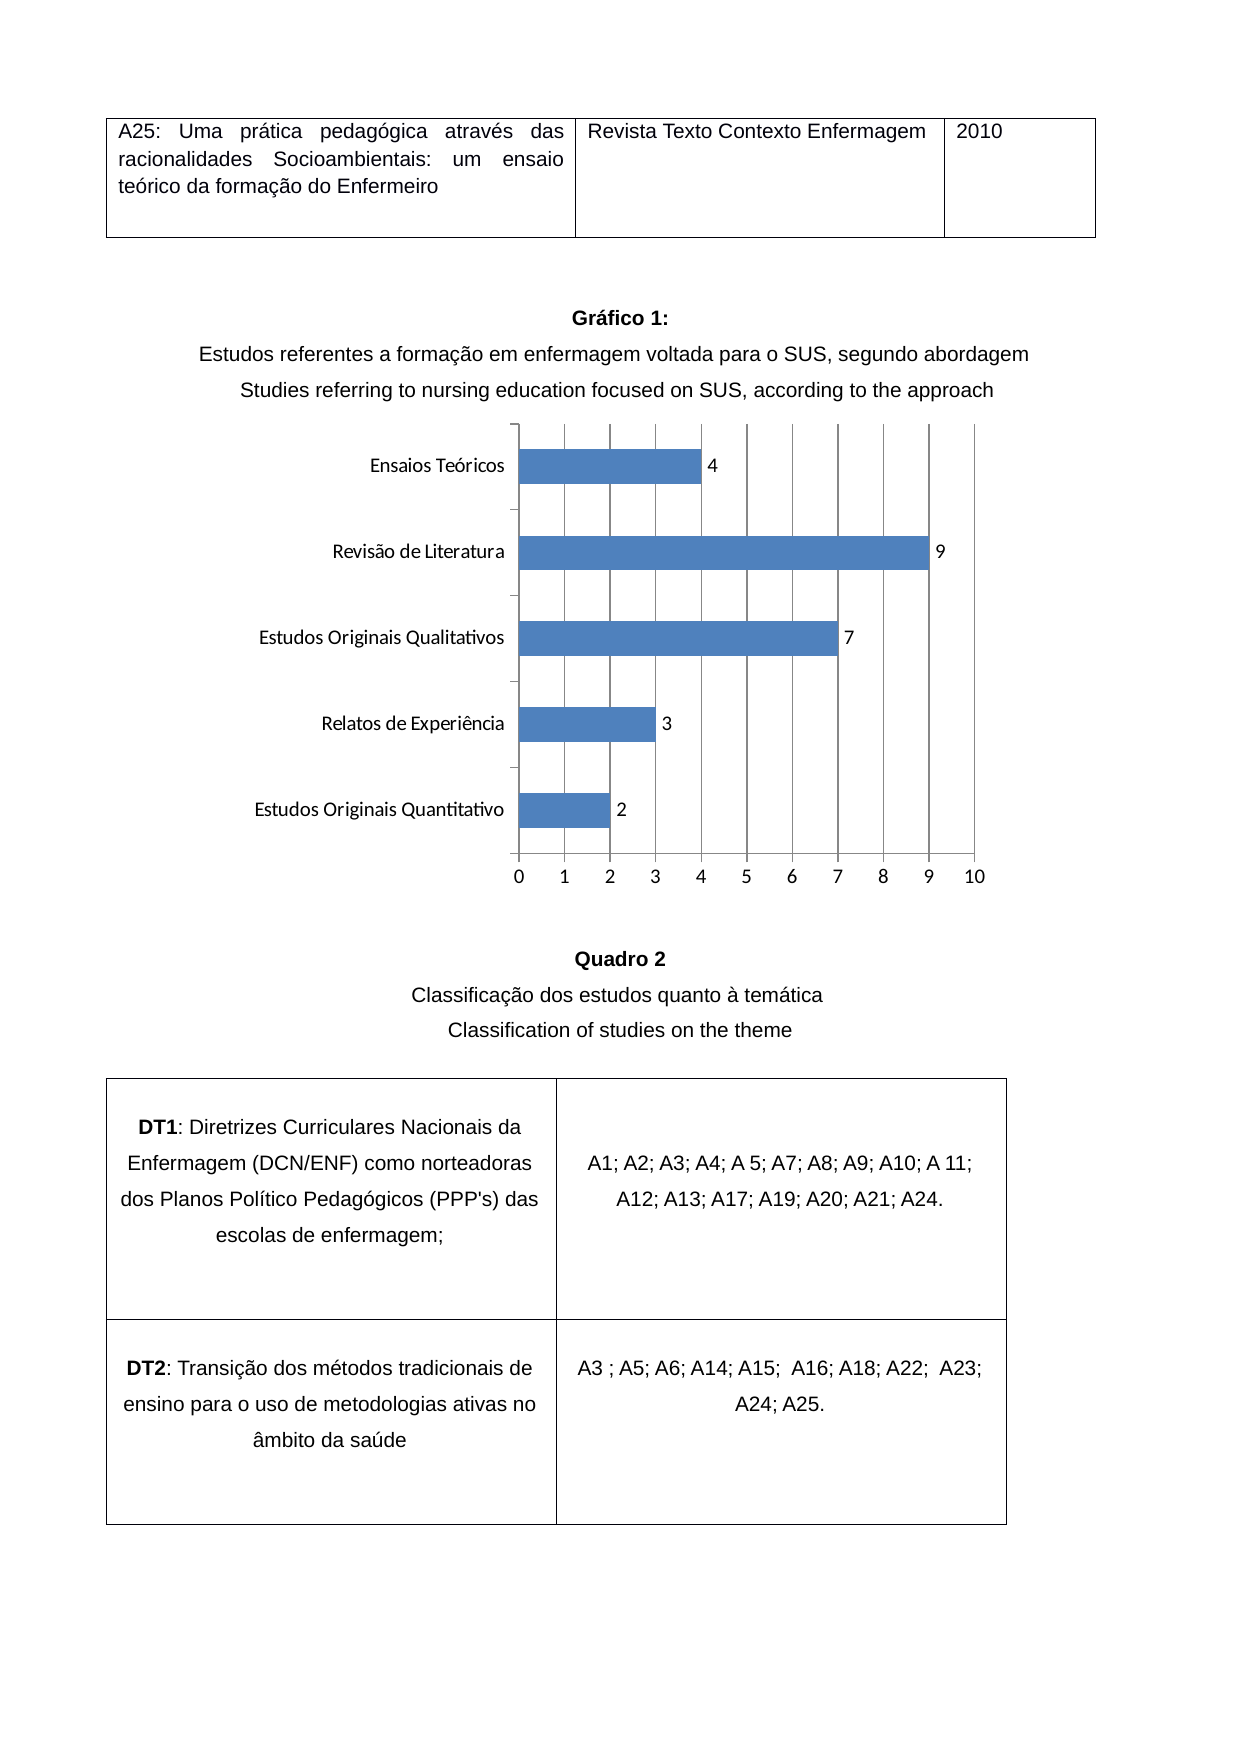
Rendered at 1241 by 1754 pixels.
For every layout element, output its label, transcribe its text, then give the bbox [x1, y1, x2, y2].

text Studies referring to nursing education focused on SUS, according to the approach [118, 378, 1122, 402]
text Quadro 2 [118, 946, 1122, 970]
table_header A1; A2; A3; A4; A 5; A7; A8; A9; A10; A 11; A12; A13; A17; A19; A20; A21; A24. [557, 1079, 1006, 1319]
table_cell A25: Uma prática pedagógica através das racionalidades Socioambientais: um ensaio teórico da formação do Enfermeiro [107, 119, 575, 237]
table_cell 2010 [945, 119, 1095, 237]
table_cell Revista Texto Contexto Enfermagem [576, 119, 944, 237]
text Gráfico 1: [118, 306, 1122, 330]
text Classificação dos estudos quanto à temática [118, 982, 1122, 1006]
table_cell A3 ; A5; A6; A14; A15; A16; A18; A22; A23; A24; A25. [557, 1320, 1006, 1523]
text Estudos referentes a formação em enfermagem voltada para o SUS, segundo abordagem [118, 342, 1122, 366]
table_header DT1: Diretrizes Curriculares Nacionais da Enfermagem (DCN/ENF) como norteadoras dos Planos Político Pedagógicos (PPP's) das escolas de enfermagem; [107, 1079, 556, 1319]
table_cell DT2: Transição dos métodos tradicionais de ensino para o uso de metodologias ativas no âmbito da saúde [107, 1320, 556, 1523]
text Classification of studies on the theme [118, 1018, 1122, 1042]
